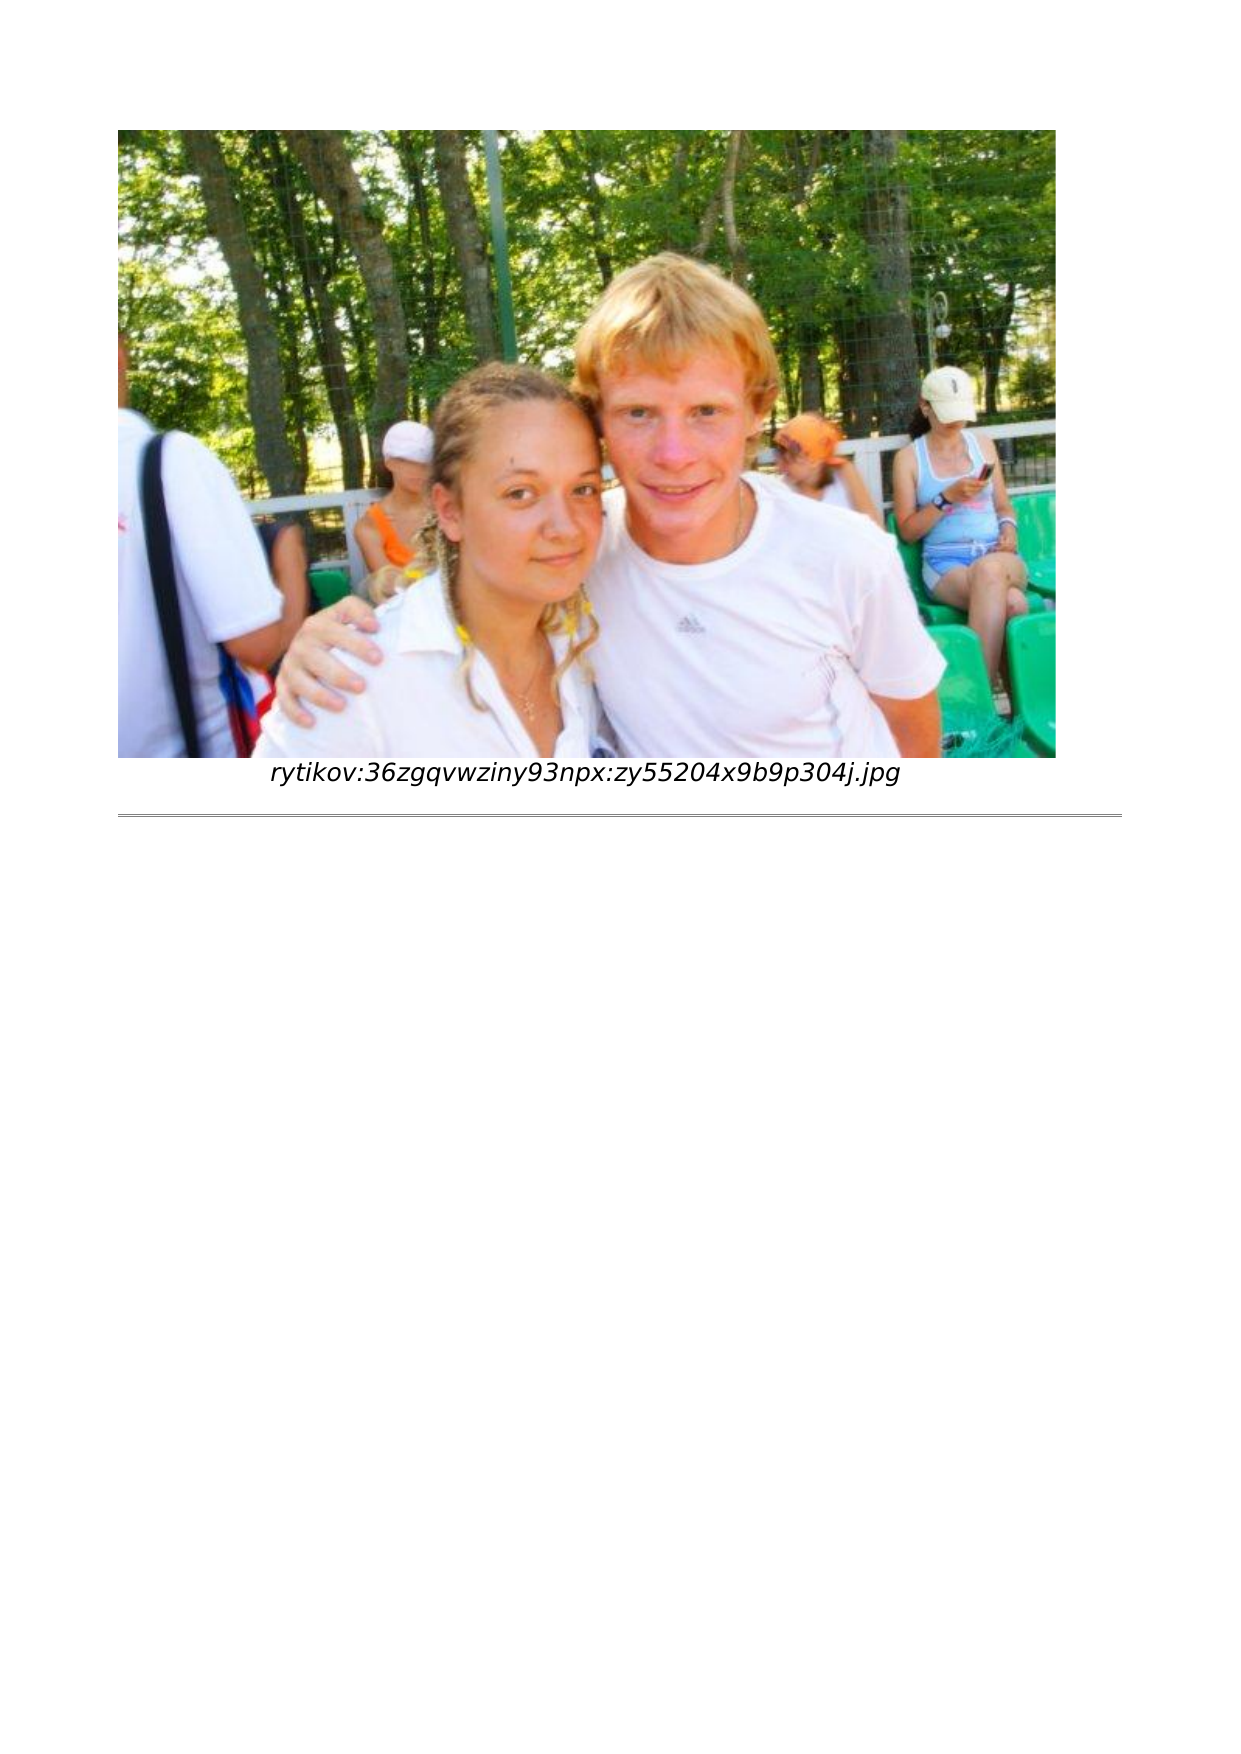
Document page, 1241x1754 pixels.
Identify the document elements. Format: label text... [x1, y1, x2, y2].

text rytikov:36zgqvwziny93npx:zy55204x9b9p304j.jpg [118, 758, 1056, 787]
picture [118, 130, 1056, 758]
